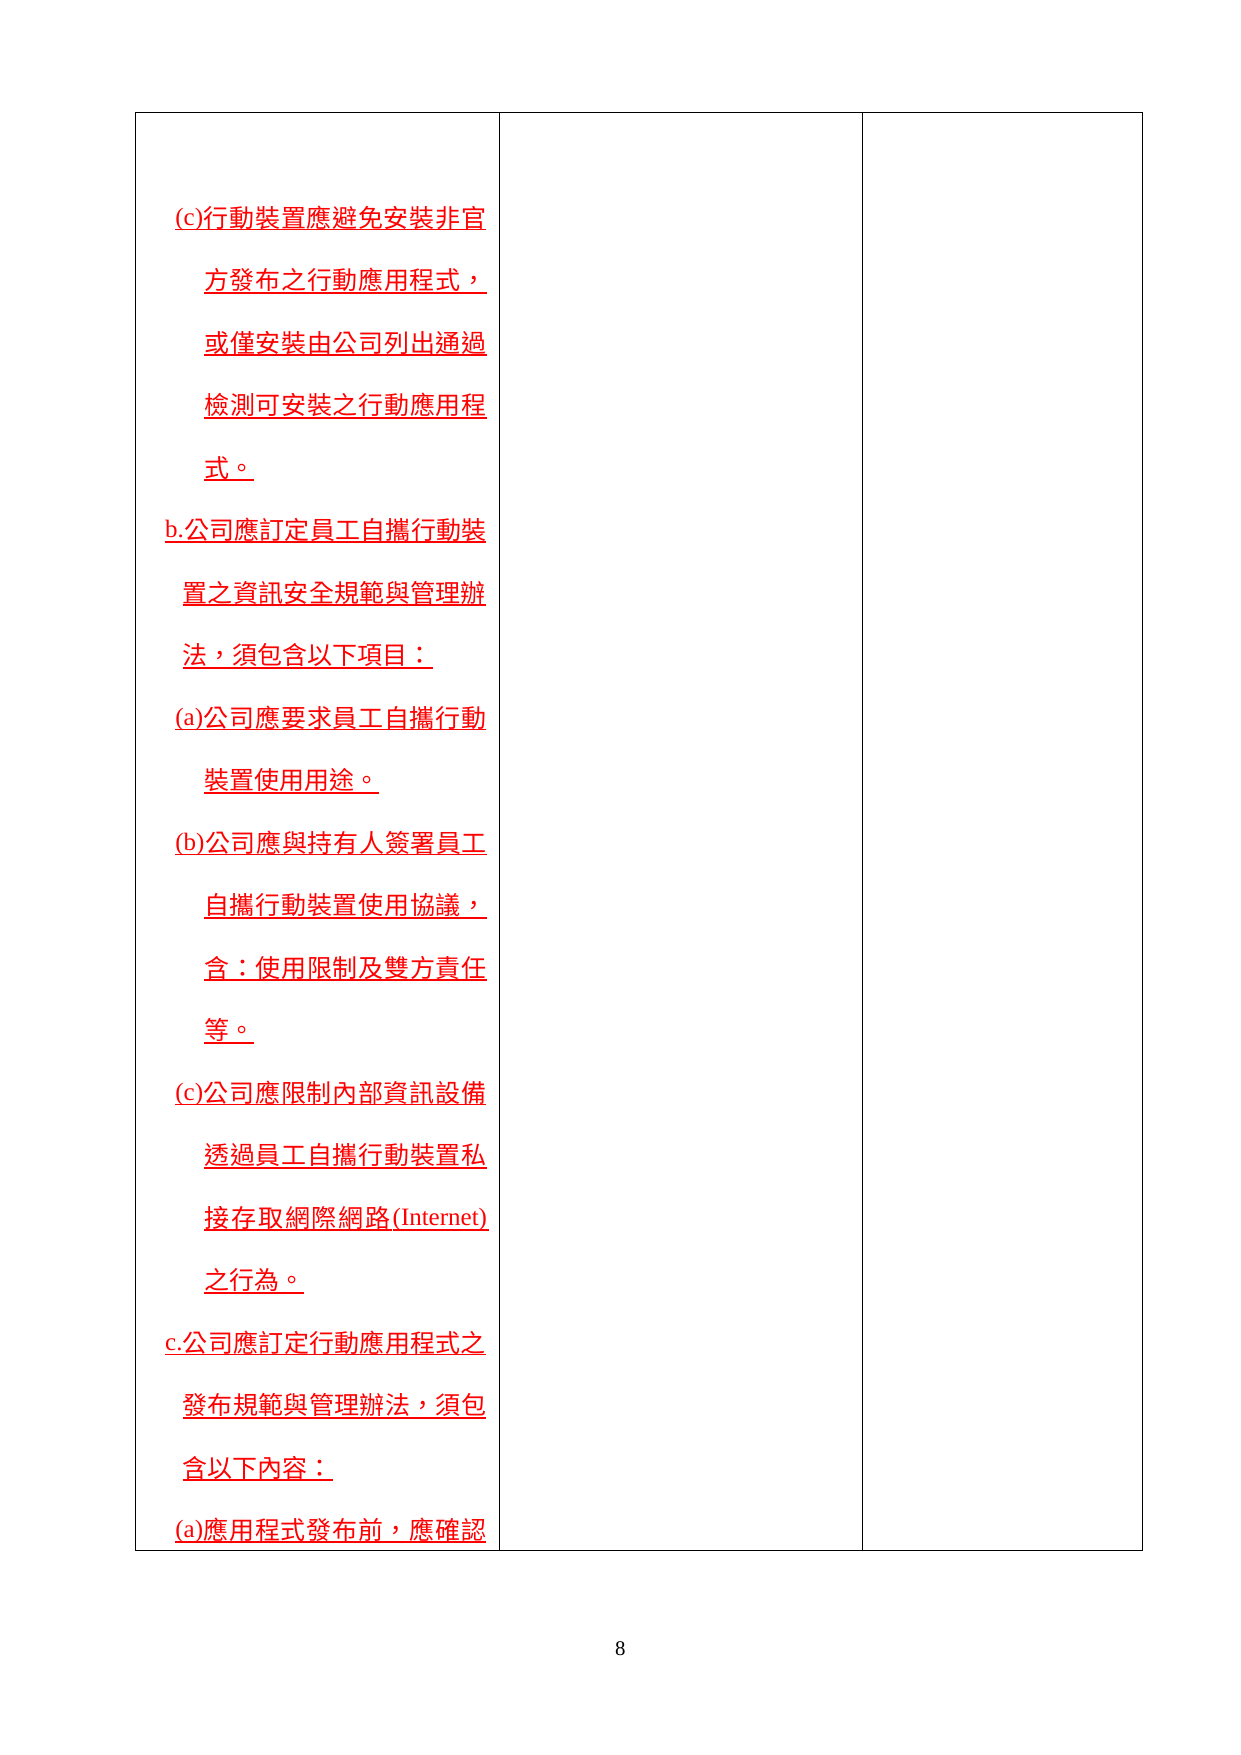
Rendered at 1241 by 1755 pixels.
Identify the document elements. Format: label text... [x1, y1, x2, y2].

table_cell [863, 113, 1142, 1550]
table_cell (c)行動裝置應避免安裝非官方發布之行動應用程式，或僅安裝由公司列出通過檢測可安裝之行動應用程式。 b.公司應訂定員工自攜行動裝置之資訊安全規範與管理辦法，須包含以下項目： (a)公司應要求員工自攜行動裝置使用用途。 (b)公司應與持有人簽署員工自攜行動裝置使用協議，含：使用限制及雙方責任等。 (c)公司應限制內部資訊設備透過員工自攜行動裝置私接存取網際網路(Internet)之行為。 c.公司應訂定行動應用程式之發布規範與管理辦法，須包含以下內容： (a)應用程式發布前，應確認 [136, 113, 499, 1550]
table_cell [500, 113, 862, 1550]
